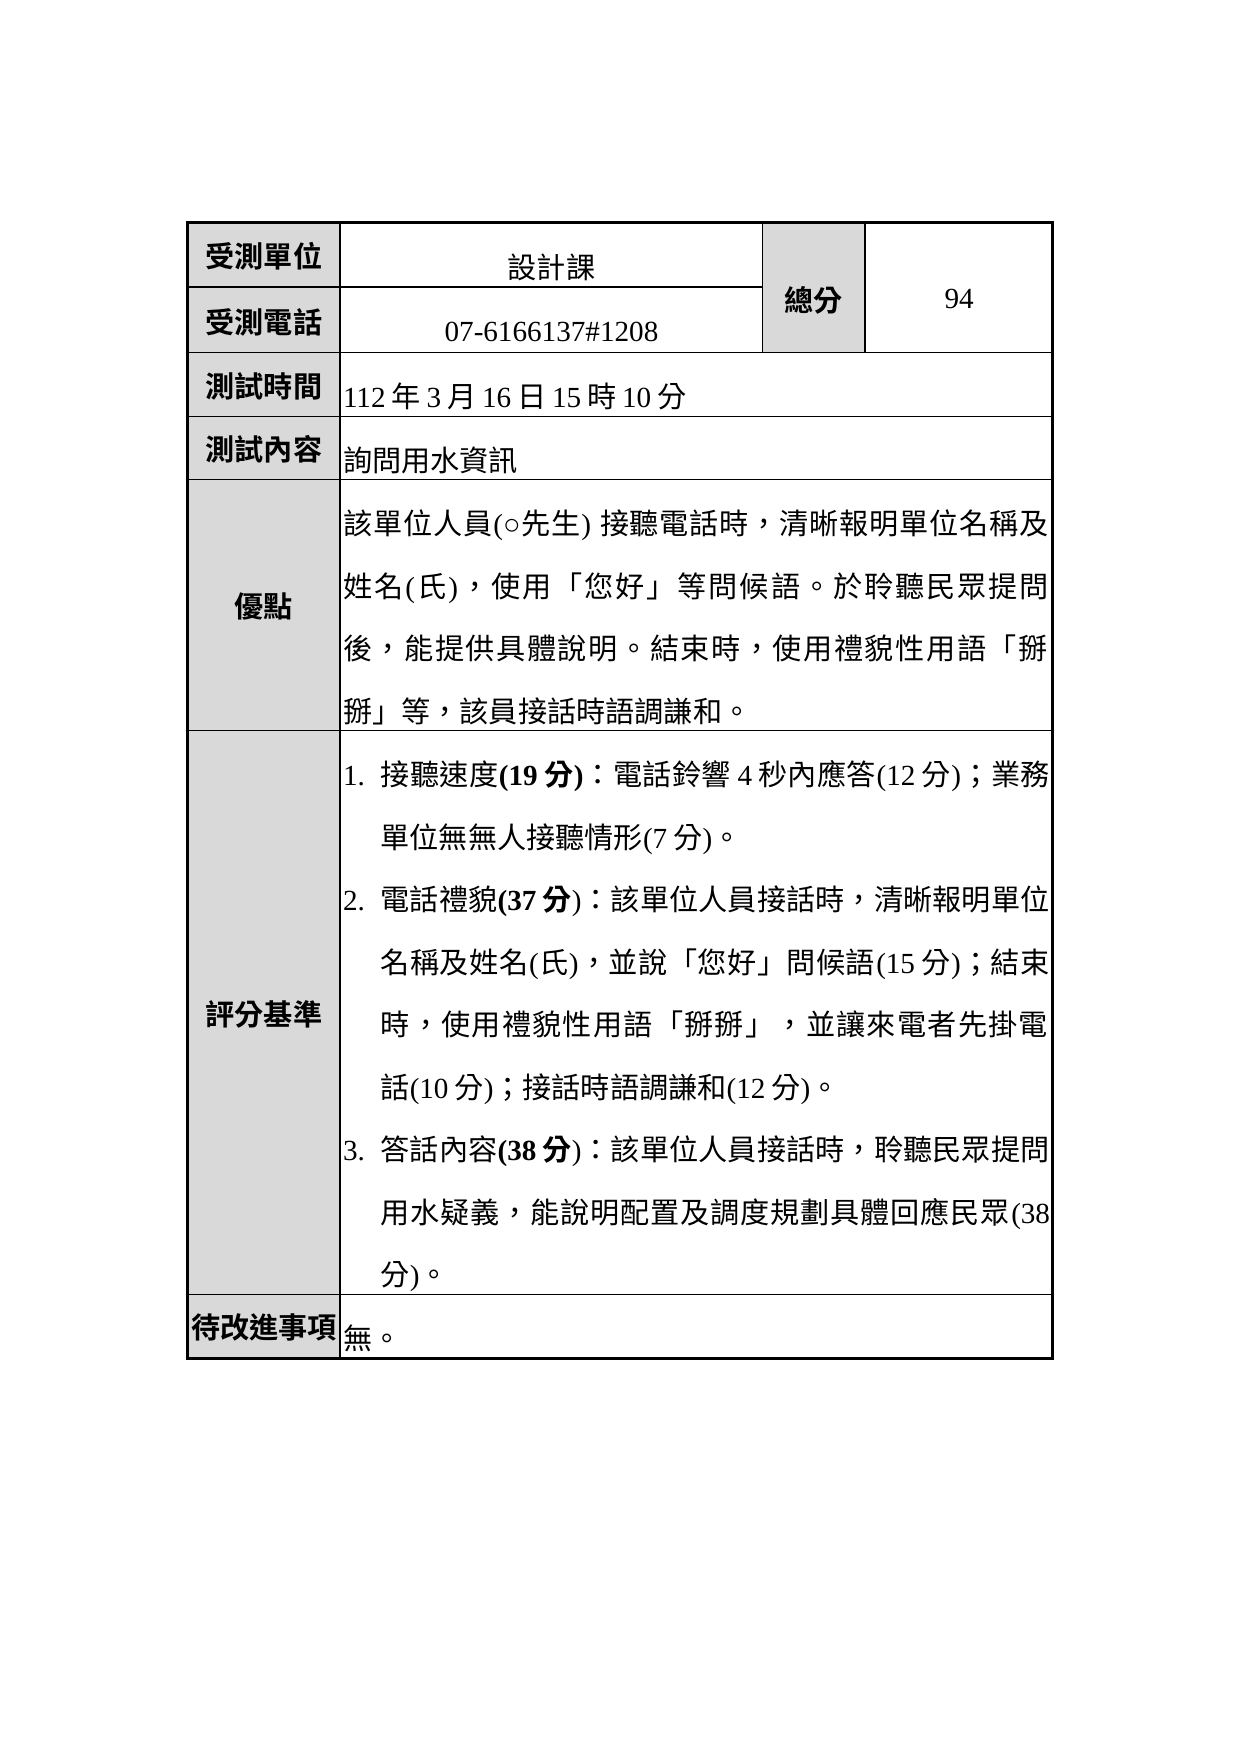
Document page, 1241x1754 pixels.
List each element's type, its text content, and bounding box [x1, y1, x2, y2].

table_cell 詢問用水資訊 [341, 417, 1051, 479]
table_cell 該單位人員(○先生) 接聽電話時，清晰報明單位名稱及姓名(氏)，使用「您好」等問候語。於聆聽民眾提問後，能提供具體說明。結束時，使用禮貌性用語「掰掰」等，該員接話時語調謙和。 [341, 480, 1051, 730]
table_header 受測單位 [189, 224, 339, 286]
table_header 總分 [763, 224, 864, 352]
table_cell 評分基準 [189, 731, 339, 1294]
table_cell 07-6166137#1208 [341, 288, 762, 352]
table_cell 受測電話 [189, 288, 339, 352]
table_cell 優點 [189, 480, 339, 730]
table_cell 接聽速度(19分)：電話鈴響4秒內應答(12分)；業務單位無無人接聽情形(7分)。 電話禮貌(37分)：該單位人員接話時，清晰報明單位名稱及姓名(氏)，並說「您好」問候語(15分)；結束時，使用禮貌性用語「掰掰」，並讓來電者先掛電話(10分)；接話時語調謙和(12分)。 答話內容(38分)：該單位人員接話時，聆聽民眾提問用水疑義，能說明配置及調度規劃具體回應民眾(38分)。 [341, 731, 1051, 1294]
table_header 設計課 [341, 224, 762, 286]
table_cell 112年3月16日15時10分 [341, 353, 1051, 416]
table_header 94 [866, 224, 1051, 352]
table_cell 測試時間 [189, 353, 339, 416]
table_cell 無。 [341, 1295, 1051, 1357]
table_cell 測試內容 [189, 417, 339, 479]
table_cell 待改進事項 [189, 1295, 339, 1357]
